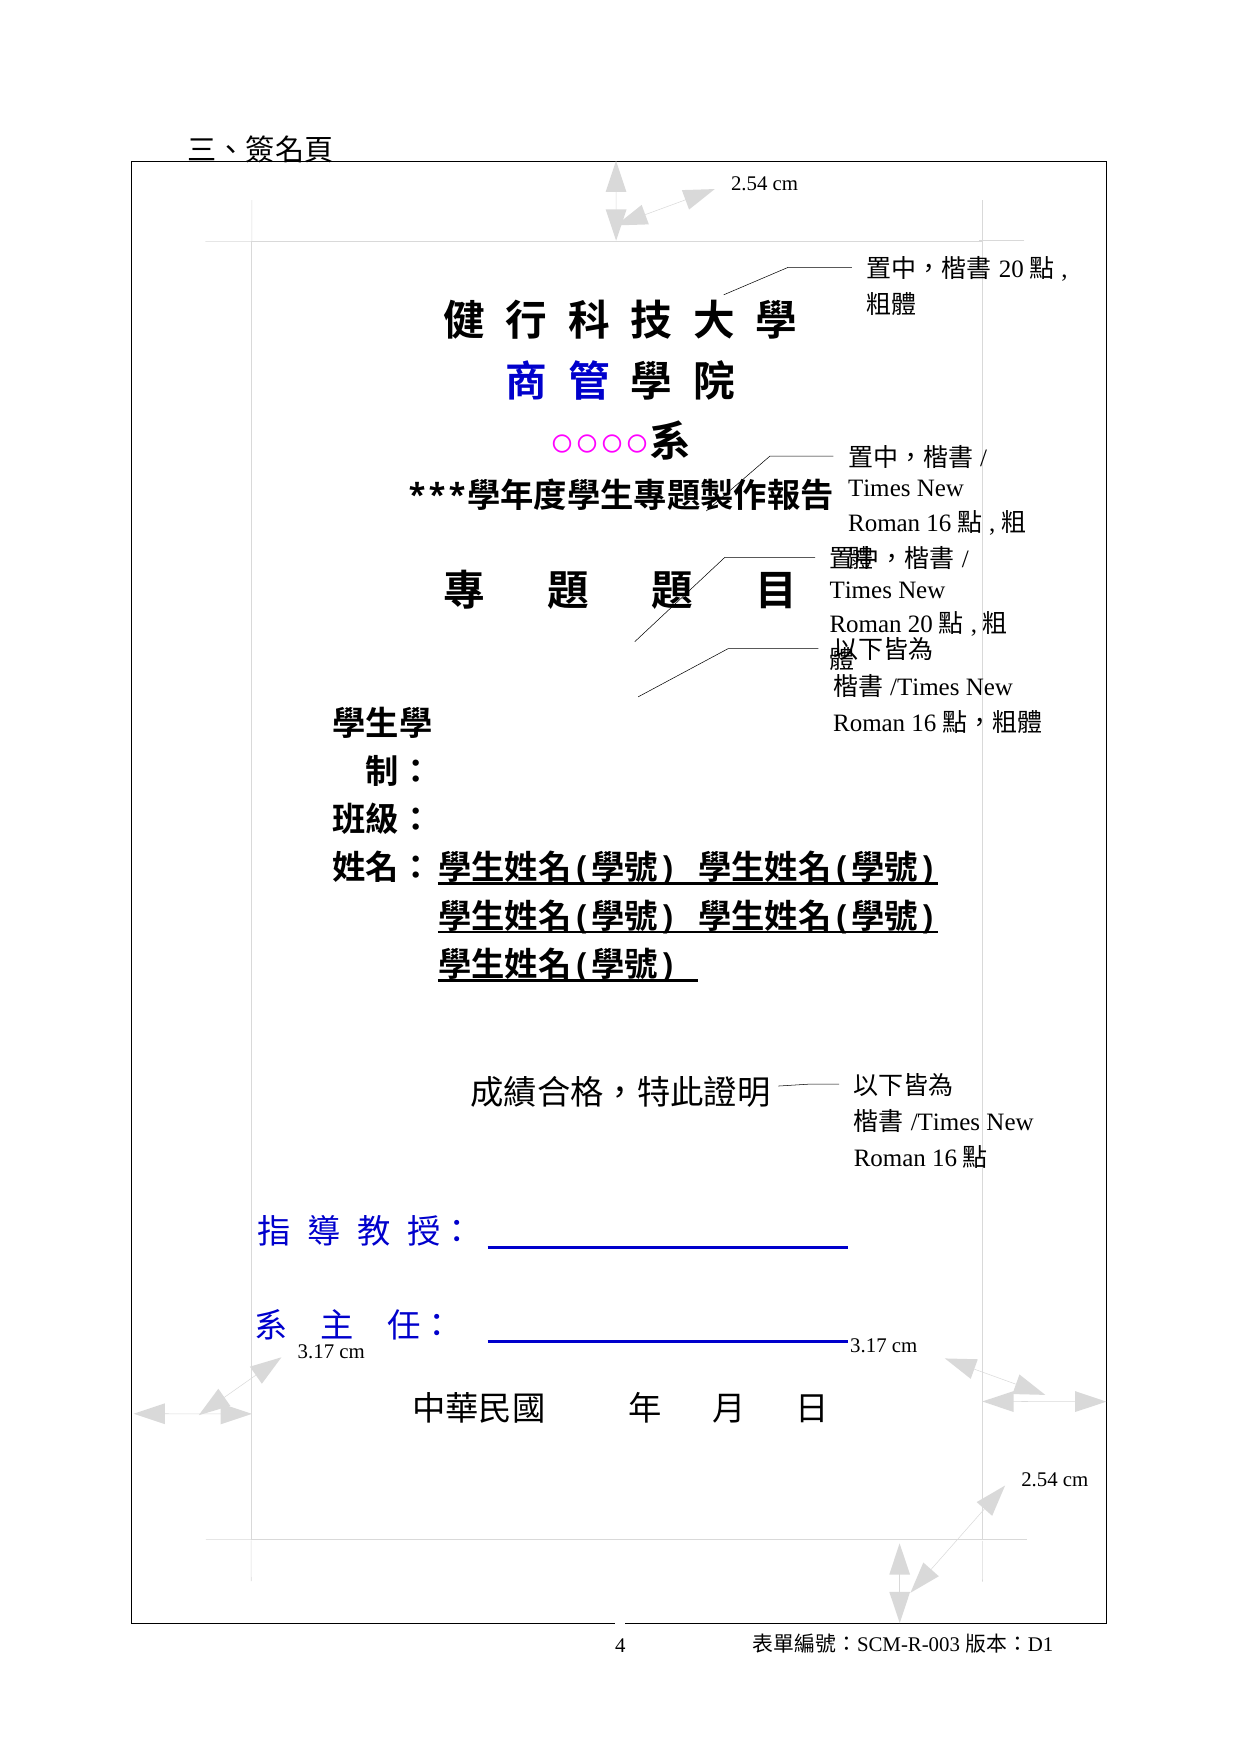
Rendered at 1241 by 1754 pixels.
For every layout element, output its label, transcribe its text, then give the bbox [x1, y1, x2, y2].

text 健 行 科 技 大 學 [252, 287, 982, 348]
text 商 管 學 院 [252, 348, 982, 408]
text [983, 1205, 1053, 1253]
text [187, 1205, 251, 1253]
text ○○○○系 [252, 408, 982, 469]
text [226, 1381, 251, 1413]
text [187, 162, 615, 168]
text 系 主 任： [252, 1299, 982, 1347]
text 專 題 題 目 [983, 557, 1053, 617]
table_cell 姓名： [264, 841, 435, 986]
text [983, 469, 1053, 517]
text [187, 1299, 251, 1347]
text [983, 1066, 1053, 1114]
table_cell 學生姓名(學號) 學生姓名(學號) 學生姓名(學號) 學生姓名(學號) 學生姓名(學號) [435, 841, 982, 986]
text ○○○○系 [187, 408, 251, 469]
text 成績合格，特此證明 [252, 1066, 982, 1114]
text 專 題 題 目 [663, 557, 982, 617]
text [983, 287, 1053, 348]
text [187, 1066, 251, 1114]
text 中華民國 年 月 日 [252, 1381, 982, 1429]
text ***學年度學生專題製作報告 [252, 469, 982, 517]
text 專 題 題 目 [187, 557, 251, 617]
text 指 導 教 授： [252, 1205, 982, 1253]
table_header 學生學制： [264, 696, 435, 793]
text ○○○○系 [983, 408, 1053, 469]
text [617, 162, 1053, 168]
text [187, 1381, 245, 1413]
text [1014, 1381, 1053, 1401]
text [983, 1299, 1053, 1347]
text [187, 1415, 251, 1429]
table_header [435, 696, 982, 793]
text [983, 1402, 1053, 1429]
text [983, 348, 1053, 408]
text [187, 287, 251, 348]
text 三、簽名頁 [187, 126, 1053, 161]
text [187, 348, 251, 408]
text 專 題 題 目 [252, 557, 723, 617]
table_cell 班級： [264, 793, 435, 841]
table_cell [435, 793, 982, 841]
text [983, 1381, 1015, 1400]
text [187, 469, 251, 517]
